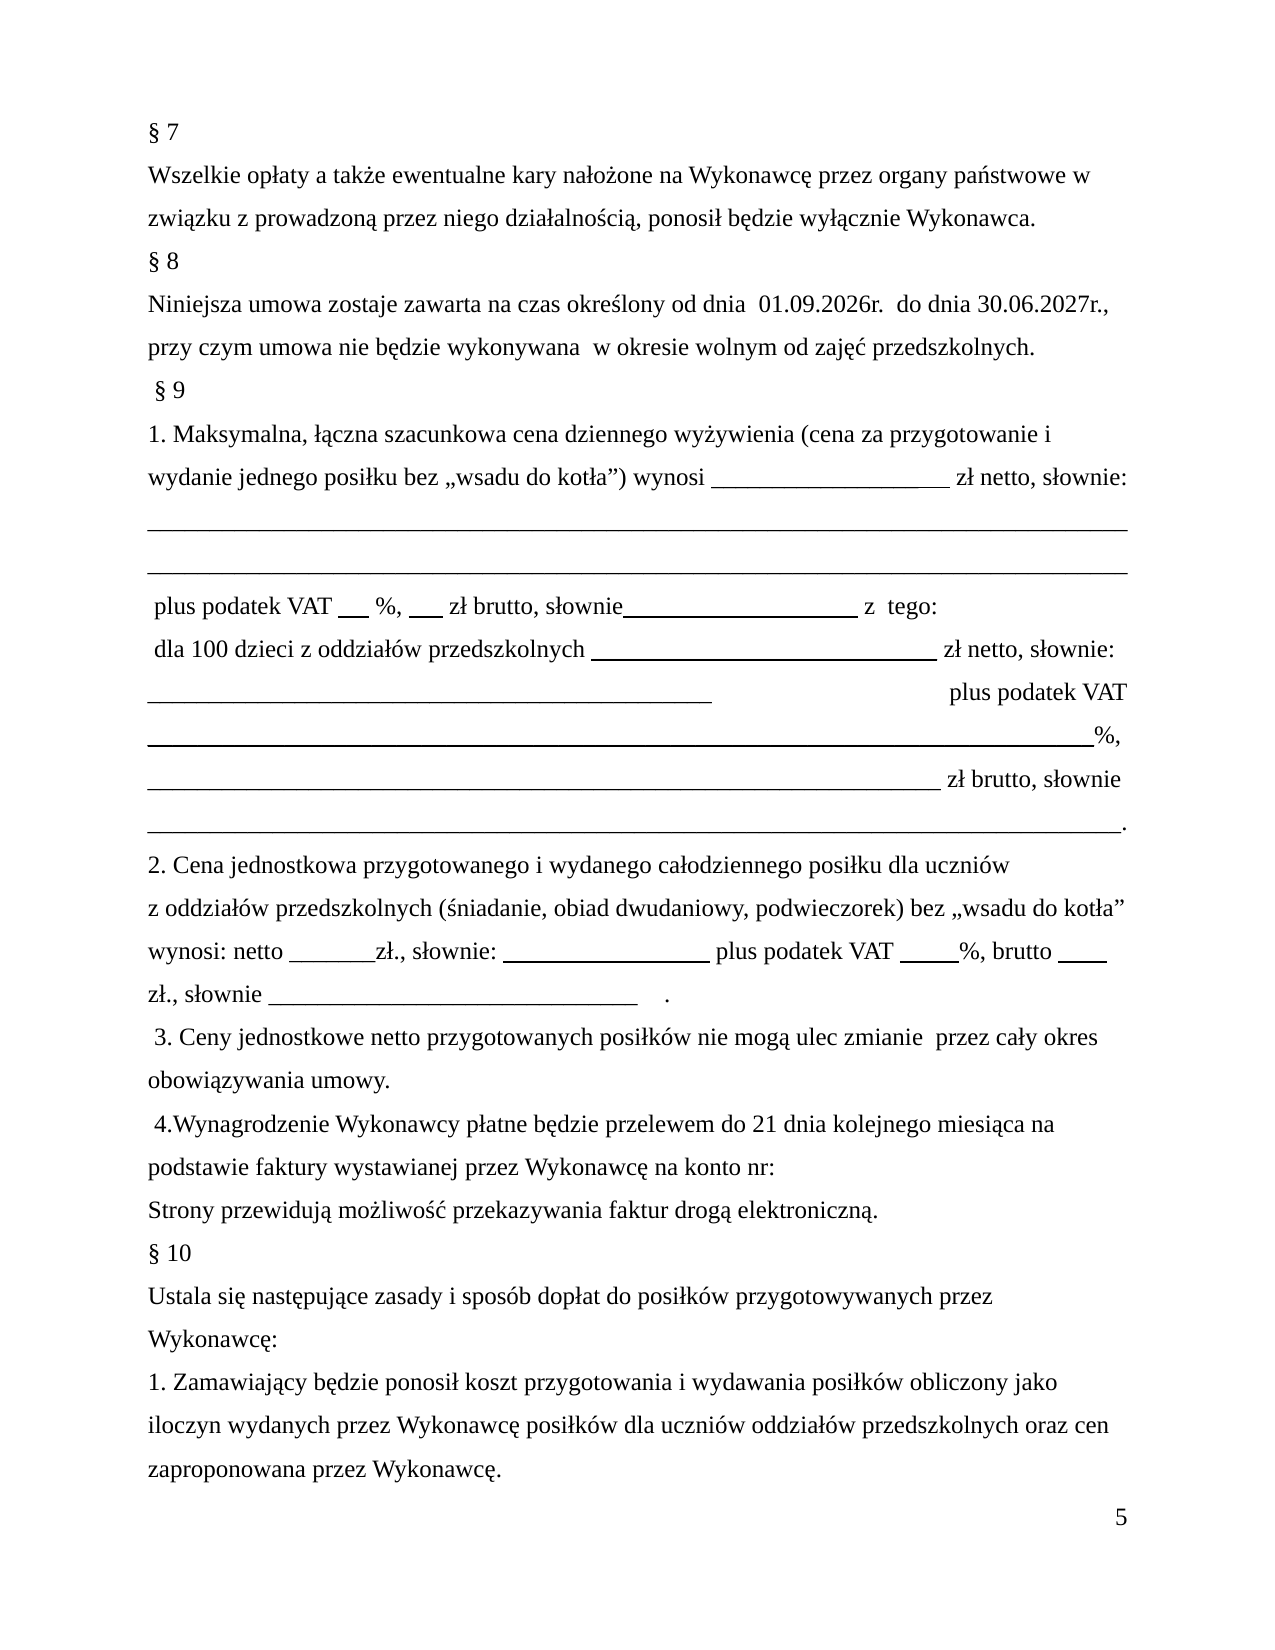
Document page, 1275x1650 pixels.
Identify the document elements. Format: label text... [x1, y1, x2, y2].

text 1. Zamawiający będzie ponosił koszt przygotowania i wydawania posiłków obliczony jako iloczyn wydanych przez Wykonawcę posiłków dla uczniów oddziałów przedszkolnych oraz cen zaproponowana przez Wykonawcę. [148, 1367, 1127, 1482]
text Wszelkie opłaty a także ewentualne kary nałożone na Wykonawcę przez organy państwowe w związku z prowadzoną przez niego działalnością, ponosił będzie wyłącznie Wykonawca. [148, 160, 1127, 232]
text § 10 [148, 1238, 1127, 1267]
text § 9 [148, 376, 1127, 404]
text 2. Cena jednostkowa przygotowanego i wydanego całodziennego posiłku dla uczniów z oddziałów przedszkolnych (śniadanie, obiad dwudaniowy, podwieczorek) bez „wsadu do kotła” wynosi: netto zł., słownie: plus podatek VAT %, brutto zł., słownie . [148, 850, 1127, 1008]
text Ustala się następujące zasady i sposób dopłat do posiłków przygotowywanych przez Wykonawcę: [148, 1281, 1127, 1353]
text plus podatek VAT %, zł brutto, słownie z tego: [148, 591, 1127, 620]
text 1. Maksymalna, łączna szacunkowa cena dziennego wyżywienia (cena za przygotowanie i wydanie jednego posiłku bez „wsadu do kotła”) wynosi zł netto, słownie: [148, 419, 1127, 530]
text dla 100 dzieci z oddziałów przedszkolnych zł netto, słownie: plus podatek VAT %, zł brutto, słownie . [148, 634, 1127, 836]
text § 7 [148, 117, 1127, 146]
text Niniejsza umowa zostaje zawarta na czas określony od dnia 01.09.2026r. do dnia 30.06.2027r., przy czym umowa nie będzie wykonywana w okresie wolnym od zajęć przedszkolnych. [148, 289, 1127, 361]
text § 8 [148, 246, 1127, 275]
text 3. Ceny jednostkowe netto przygotowanych posiłków nie mogą ulec zmianie przez cały okres obowiązywania umowy. [148, 1022, 1127, 1094]
text 1. Maksymalna, łączna szacunkowa cena dziennego wyżywienia (cena za przygotowanie i wydanie jednego posiłku bez „wsadu do kotła”) wynosi zł netto, słownie: [148, 531, 1127, 573]
text 4.Wynagrodzenie Wykonawcy płatne będzie przelewem do 21 dnia kolejnego miesiąca na podstawie faktury wystawianej przez Wykonawcę na konto nr: Strony przewidują możliwość przekazywania faktur drogą elektroniczną. [148, 1109, 1127, 1224]
